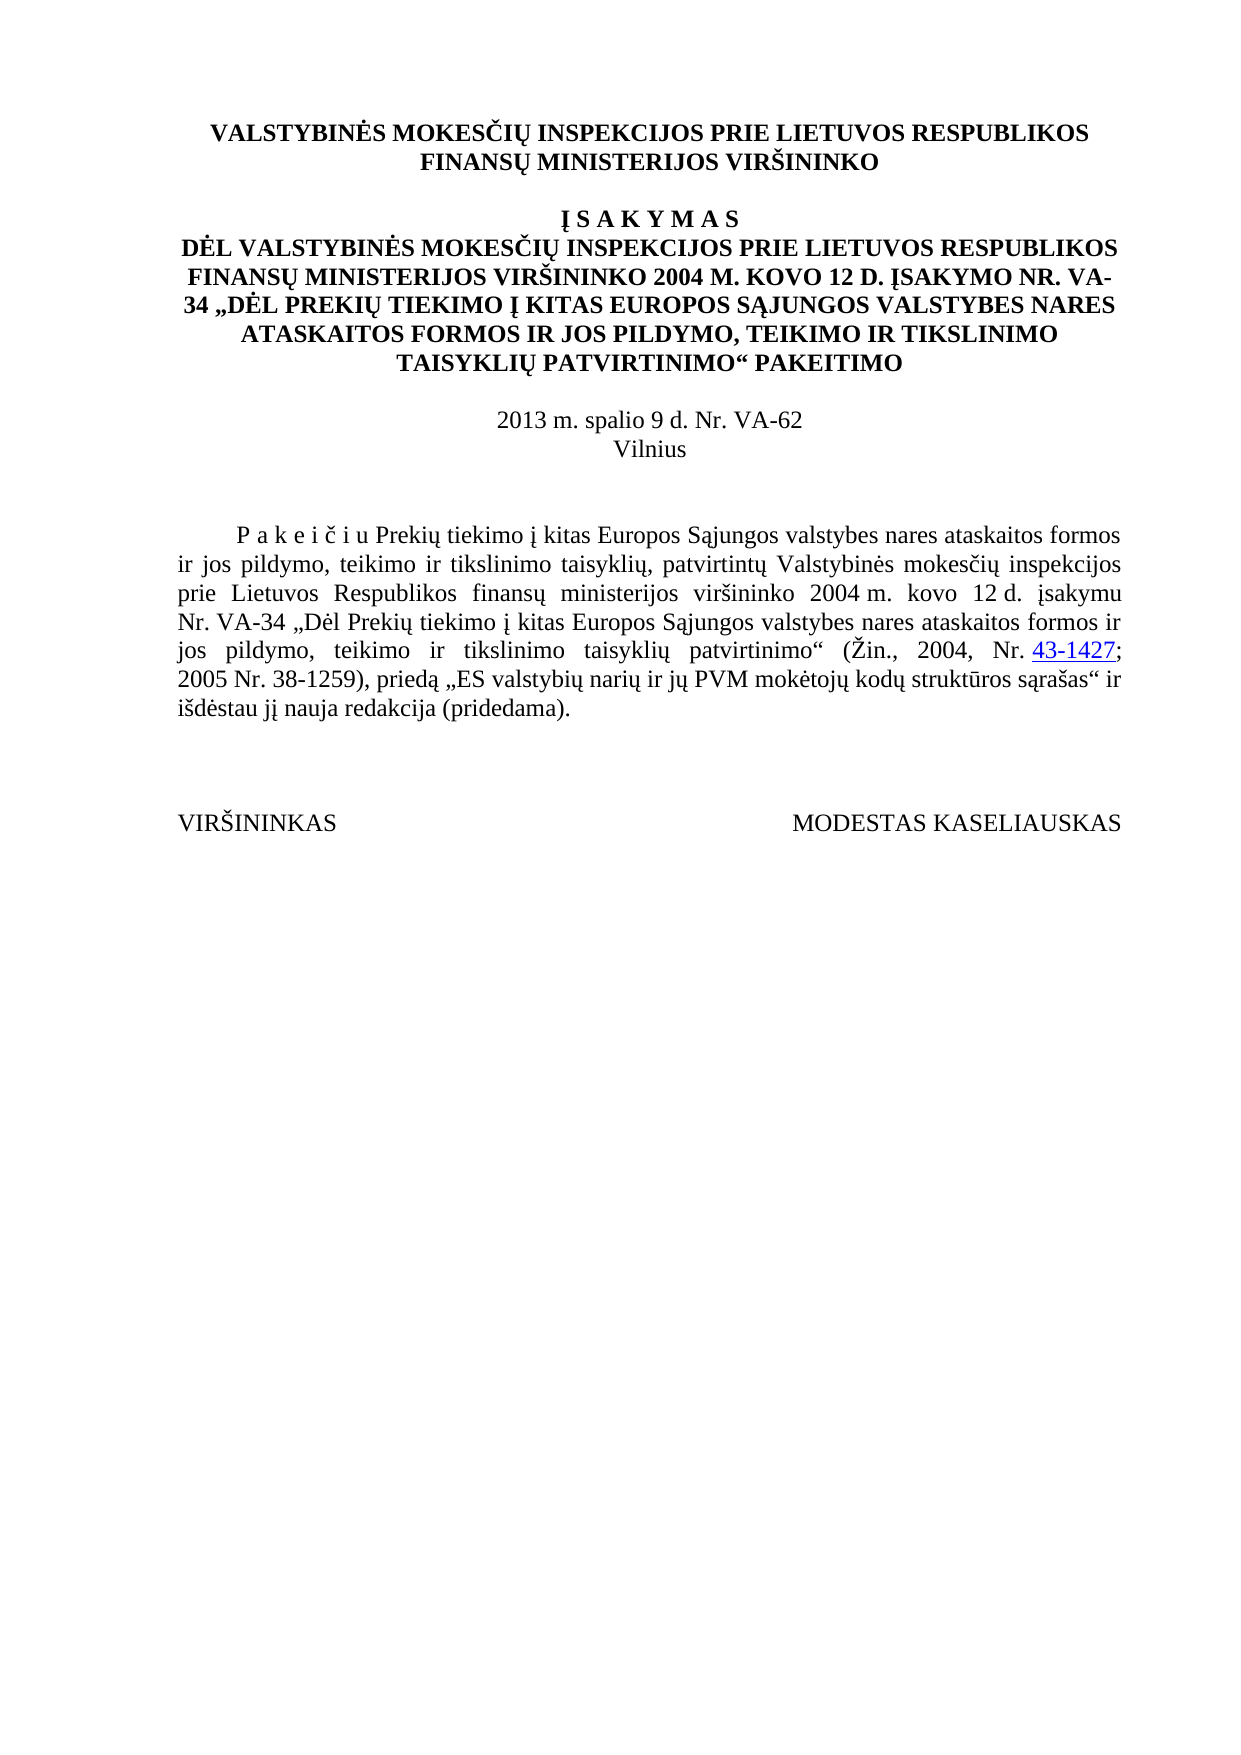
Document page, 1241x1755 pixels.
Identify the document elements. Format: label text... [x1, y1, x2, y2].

text 2013 m. spalio 9 d. Nr. VA-62 [177, 406, 1122, 434]
text Vilnius [177, 434, 1122, 463]
text į s a k y m a s [177, 204, 1122, 233]
text Viršininkas Modestas Kaseliauskas [177, 808, 1122, 837]
text P a k e i č i u Prekių tiekimo į kitas Europos Sąjungos valstybes nares ataskaitos formos ir jos pildymo, teikimo ir tikslinimo taisyklių, patvirtintų Valstybinės mokesčių inspekcijos prie Lietuvos Respublikos finansų ministerijos viršininko 2004 m. kovo 12 d. įsakymu Nr. VA-34 „Dėl Prekių tiekimo į kitas Europos Sąjungos valstybes nares ataskaitos formos ir jos pildymo, teikimo ir tikslinimo taisyklių patvirtinimo“ (Žin., 2004, Nr. 43-1427; 2005 Nr. 38-1259), priedą „ES valstybių narių ir jų PVM mokėtojų kodų struktūros sąrašas“ ir išdėstau jį nauja redakcija (pridedama). [177, 521, 1122, 722]
text DĖL Valstybinės mokesčių inspekcijos prie Lietuvos Respublikos finansų ministerijos viršininko 2004 m. kovo 12 d. įsakymo Nr. VA-34 „dėl PREKIŲ TIEKIMO Į KITAS EUROPOS SĄJUNGOS VALSTYBEs NARES ATASKAITOS FORMOS IR JOS PILDYMO, teikimo ir tikslinimo TAISYKLIŲ patvirtinimo“ pakeitimo [177, 233, 1122, 377]
text VALSTYBINĖS MOKESČIŲ INSPEKCIJOS PRIE LIETUVOS RESPUBLIKOS FINANSŲ MINISTERIJOS VIRŠININKO [177, 118, 1122, 176]
